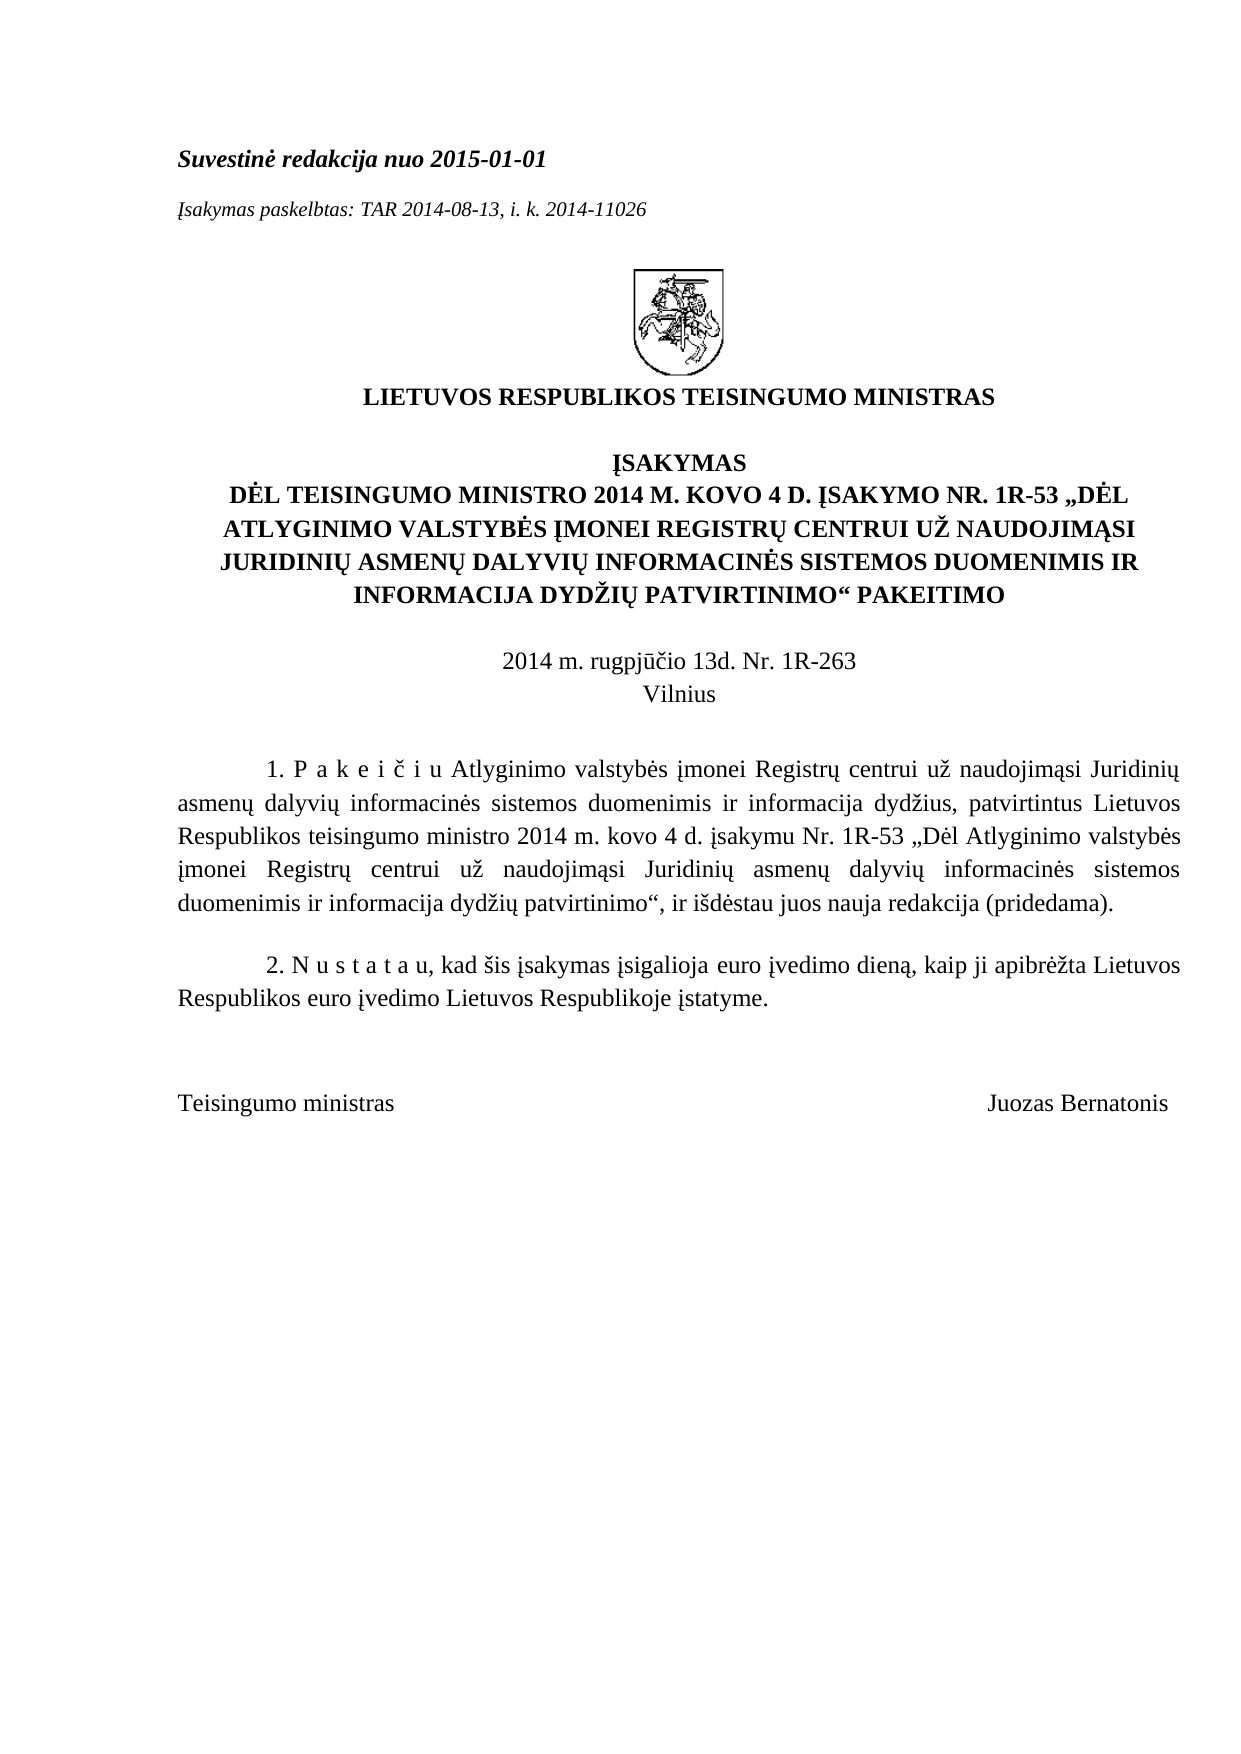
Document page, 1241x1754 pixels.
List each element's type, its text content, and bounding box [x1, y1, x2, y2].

text Teisingumo ministras Juozas Bernatonis [177, 1088, 1181, 1117]
text 2014 m. rugpjūčio 13d. Nr. 1R-263 [177, 646, 1181, 674]
text Įsakymas paskelbtas: TAR 2014-08-13, i. k. 2014-11026 [177, 197, 1181, 221]
text ĮSAKYMAS [177, 448, 1181, 476]
text 2. N u s t a t a u, kad šis įsakymas įsigalioja euro įvedimo dieną, kaip ji apibrėžta Lietuvos Respublikos euro įvedimo Lietuvos Respublikoje įstatyme. [177, 950, 1181, 1012]
text LIETUVOS RESPUBLIKOS TEISINGUMO MINISTRAS [177, 382, 1181, 410]
text 1. P a k e i č i u Atlyginimo valstybės įmonei Registrų centrui už naudojimąsi Juridinių asmenų dalyvių informacinės sistemos duomenimis ir informacija dydžius, patvirtintus Lietuvos Respublikos teisingumo ministro 2014 m. kovo 4 d. įsakymu Nr. 1R-53 „Dėl Atlyginimo valstybės įmonei Registrų centrui už naudojimąsi Juridinių asmenų dalyvių informacinės sistemos duomenimis ir informacija dydžių patvirtinimo“, ir išdėstau juos nauja redakcija (pridedama). [177, 754, 1181, 916]
text Vilnius [177, 679, 1181, 707]
text DĖL TEISINGUMO MINISTRO 2014 M. KOVO 4 D. ĮSAKYMO NR. 1R-53 „DĖL ATLYGINIMO VALSTYBĖS ĮMONEI REGISTRŲ CENTRUI UŽ naudojimąsi juridinių asmenų dalyvių informacinės sistemos duomenimis ir informacija dydžių patvirtinimo“ PAKEITIMO [177, 481, 1181, 608]
text Suvestinė redakcija nuo 2015-01-01 [177, 144, 1181, 173]
